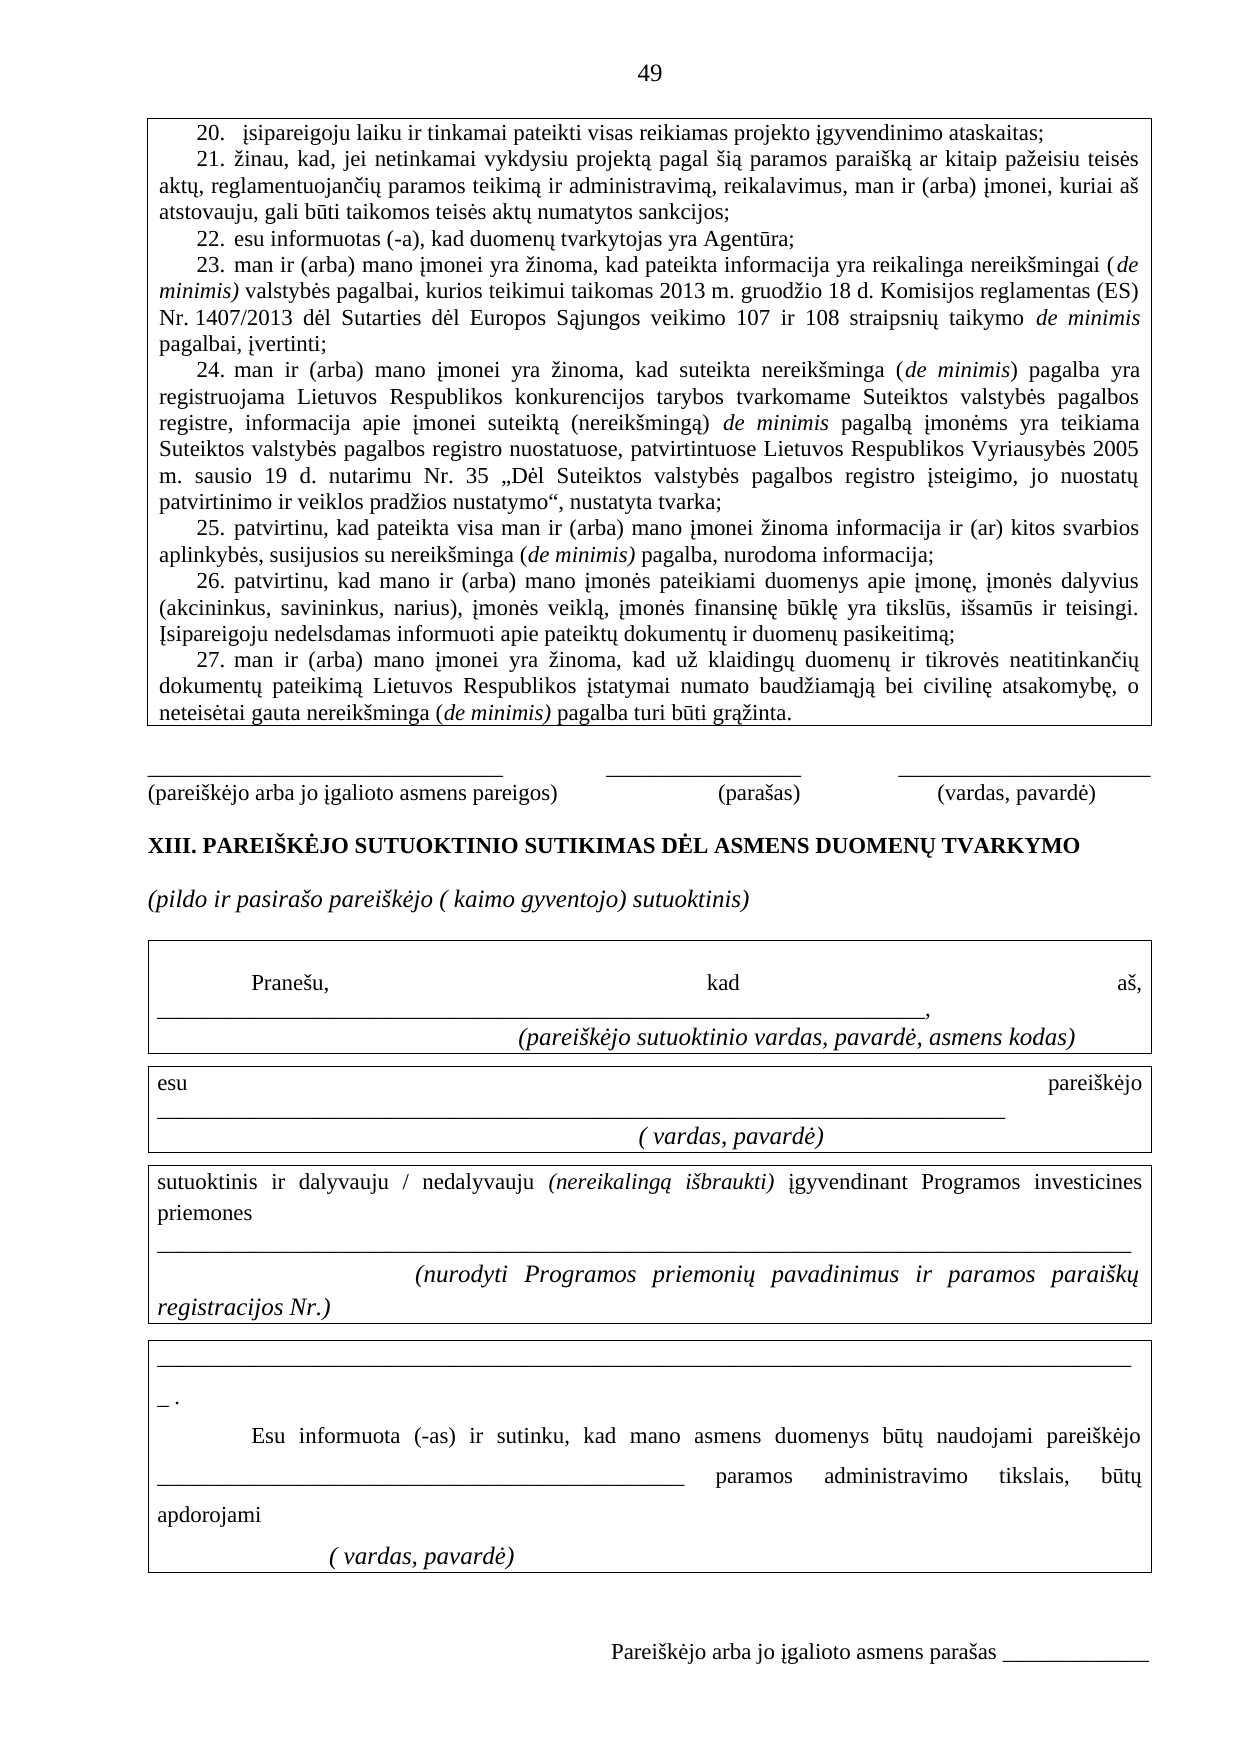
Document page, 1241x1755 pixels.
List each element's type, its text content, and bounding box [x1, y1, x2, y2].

table_header 20. įsipareigoju laiku ir tinkamai pateikti visas reikiamas projekto įgyvendinimo ataskaitas; 21. žinau, kad, jei netinkamai vykdysiu projektą pagal šią paramos paraišką ar kitaip pažeisiu teisės aktų, reglamentuojančių paramos teikimą ir administravimą, reikalavimus, man ir (arba) įmonei, kuriai aš atstovauju, gali būti taikomos teisės aktų numatytos sankcijos; 22. esu informuotas (-a), kad duomenų tvarkytojas yra Agentūra; 23. man ir (arba) mano įmonei yra žinoma, kad pateikta informacija yra reikalinga nereikšmingai (de minimis) valstybės pagalbai, kurios teikimui taikomas 2013 m. gruodžio 18 d. Komisijos reglamentas (ES) Nr. 1407/2013 dėl Sutarties dėl Europos Sąjungos veikimo 107 ir 108 straipsnių taikymo de minimis pagalbai, įvertinti; 24. man ir (arba) mano įmonei yra žinoma, kad suteikta nereikšminga (de minimis) pagalba yra registruojama Lietuvos Respublikos konkurencijos tarybos tvarkomame Suteiktos valstybės pagalbos registre, informacija apie įmonei suteiktą (nereikšmingą) de minimis pagalbą įmonėms yra teikiama Suteiktos valstybės pagalbos registro nuostatuose, patvirtintuose Lietuvos Respublikos Vyriausybės 2005 m. sausio 19 d. nutarimu Nr. 35 „Dėl Suteiktos valstybės pagalbos registro įsteigimo, jo nuostatų patvirtinimo ir veiklos pradžios nustatymo“, nustatyta tvarka; 25. patvirtinu, kad pateikta visa man ir (arba) mano įmonei žinoma informacija ir (ar) kitos svarbios aplinkybės, susijusios su nereikšminga (de minimis) pagalba, nurodoma informacija; 26. patvirtinu, kad mano ir (arba) mano įmonės pateikiami duomenys apie įmonę, įmonės dalyvius (akcininkus, savininkus, narius), įmonės veiklą, įmonės finansinę būklę yra tikslūs, išsamūs ir teisingi. Įsipareigoju nedelsdamas informuoti apie pateiktų dokumentų ir duomenų pasikeitimą; 27. man ir (arba) mano įmonei yra žinoma, kad už klaidingų duomenų ir tikrovės neatitinkančių dokumentų pateikimą Lietuvos Respublikos įstatymai numato baudžiamąją bei civilinę atsakomybę, o neteisėtai gauta nereikšminga (de minimis) pagalba turi būti grąžinta. [148, 119, 1151, 725]
text ( vardas, pavardė) [149, 1118, 1151, 1152]
text (nurodyti Programos priemonių pavadinimus ir paramos paraiškų registracijos Nr.) [149, 1256, 1151, 1323]
text ( vardas, pavardė) [149, 1538, 1151, 1572]
text _____________________________________________________________________________________ [149, 1226, 1151, 1255]
text XIII. PAREIŠKĖJO SUTUOKTINIO SUTIKIMAS DĖL ASMENS DUOMENŲ TVARKYMO [148, 832, 1152, 858]
text sutuoktinis ir dalyvauju / nedalyvauju (nereikalingą išbraukti) įgyvendinant Programos investicines priemones [149, 1166, 1151, 1225]
text (pareiškėjo arba jo įgalioto asmens pareigos) (parašas) (vardas, pavardė) [148, 779, 1152, 805]
text esu pareiškėjo __________________________________________________________________________ [149, 1067, 1151, 1118]
text _______________________________ _________________ ______________________ [148, 753, 1152, 779]
text Esu informuota (-as) ir sutinku, kad mano asmens duomenys būtų naudojami pareiškėjo ______________________________________________ paramos administravimo tikslais, būtų apdorojami [149, 1419, 1151, 1528]
text (pildo ir pasirašo pareiškėjo ( kaimo gyventojo) sutuoktinis) [148, 884, 1152, 913]
text Pranešu, kad aš, ___________________________________________________________________, [149, 966, 1151, 1019]
text (pareiškėjo sutuoktinio vardas, pavardė, asmens kodas) [149, 1019, 1151, 1053]
text ______________________________________________________________________________________ . [149, 1341, 1151, 1409]
